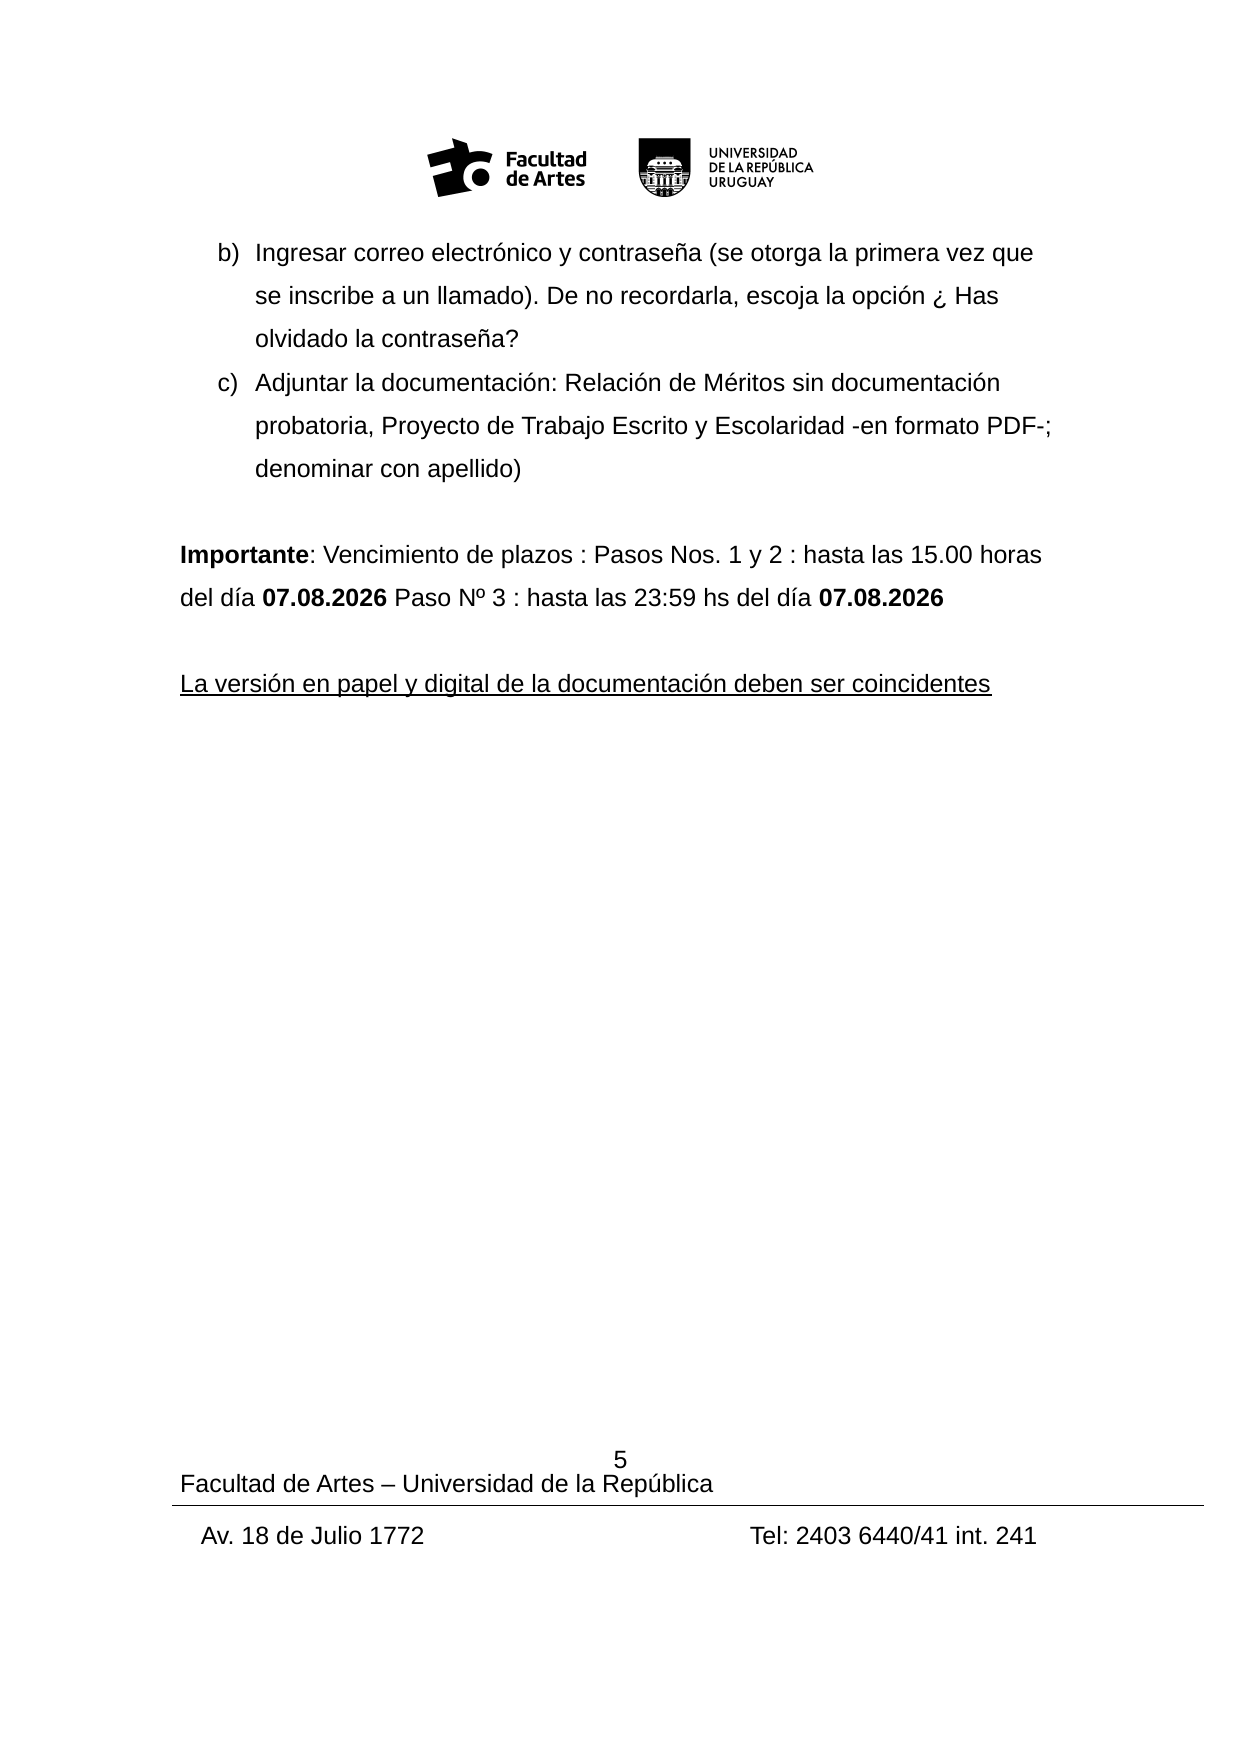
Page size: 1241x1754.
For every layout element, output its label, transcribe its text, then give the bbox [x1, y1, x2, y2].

picture [425, 45, 816, 223]
list Adjuntar la documentación: Relación de Méritos sin documentación probatoria, Proyecto de Trabajo Escrito y Escolaridad -en formato PDF-; denominar con apellido) [217, 368, 1061, 483]
text Importante: Vencimiento de plazos : Pasos Nos. 1 y 2 : hasta las 15.00 horas del día 07.08.2026 Paso Nº 3 : hasta las 23:59 hs del día 07.08.2026 [180, 540, 1061, 655]
list Ingresar correo electrónico y contraseña (se otorga la primera vez que se inscribe a un llamado). De no recordarla, escoja la opción ¿ Has olvidado la contraseña? [217, 238, 1061, 353]
text La versión en papel y digital de la documentación deben ser coincidentes [180, 669, 1061, 698]
